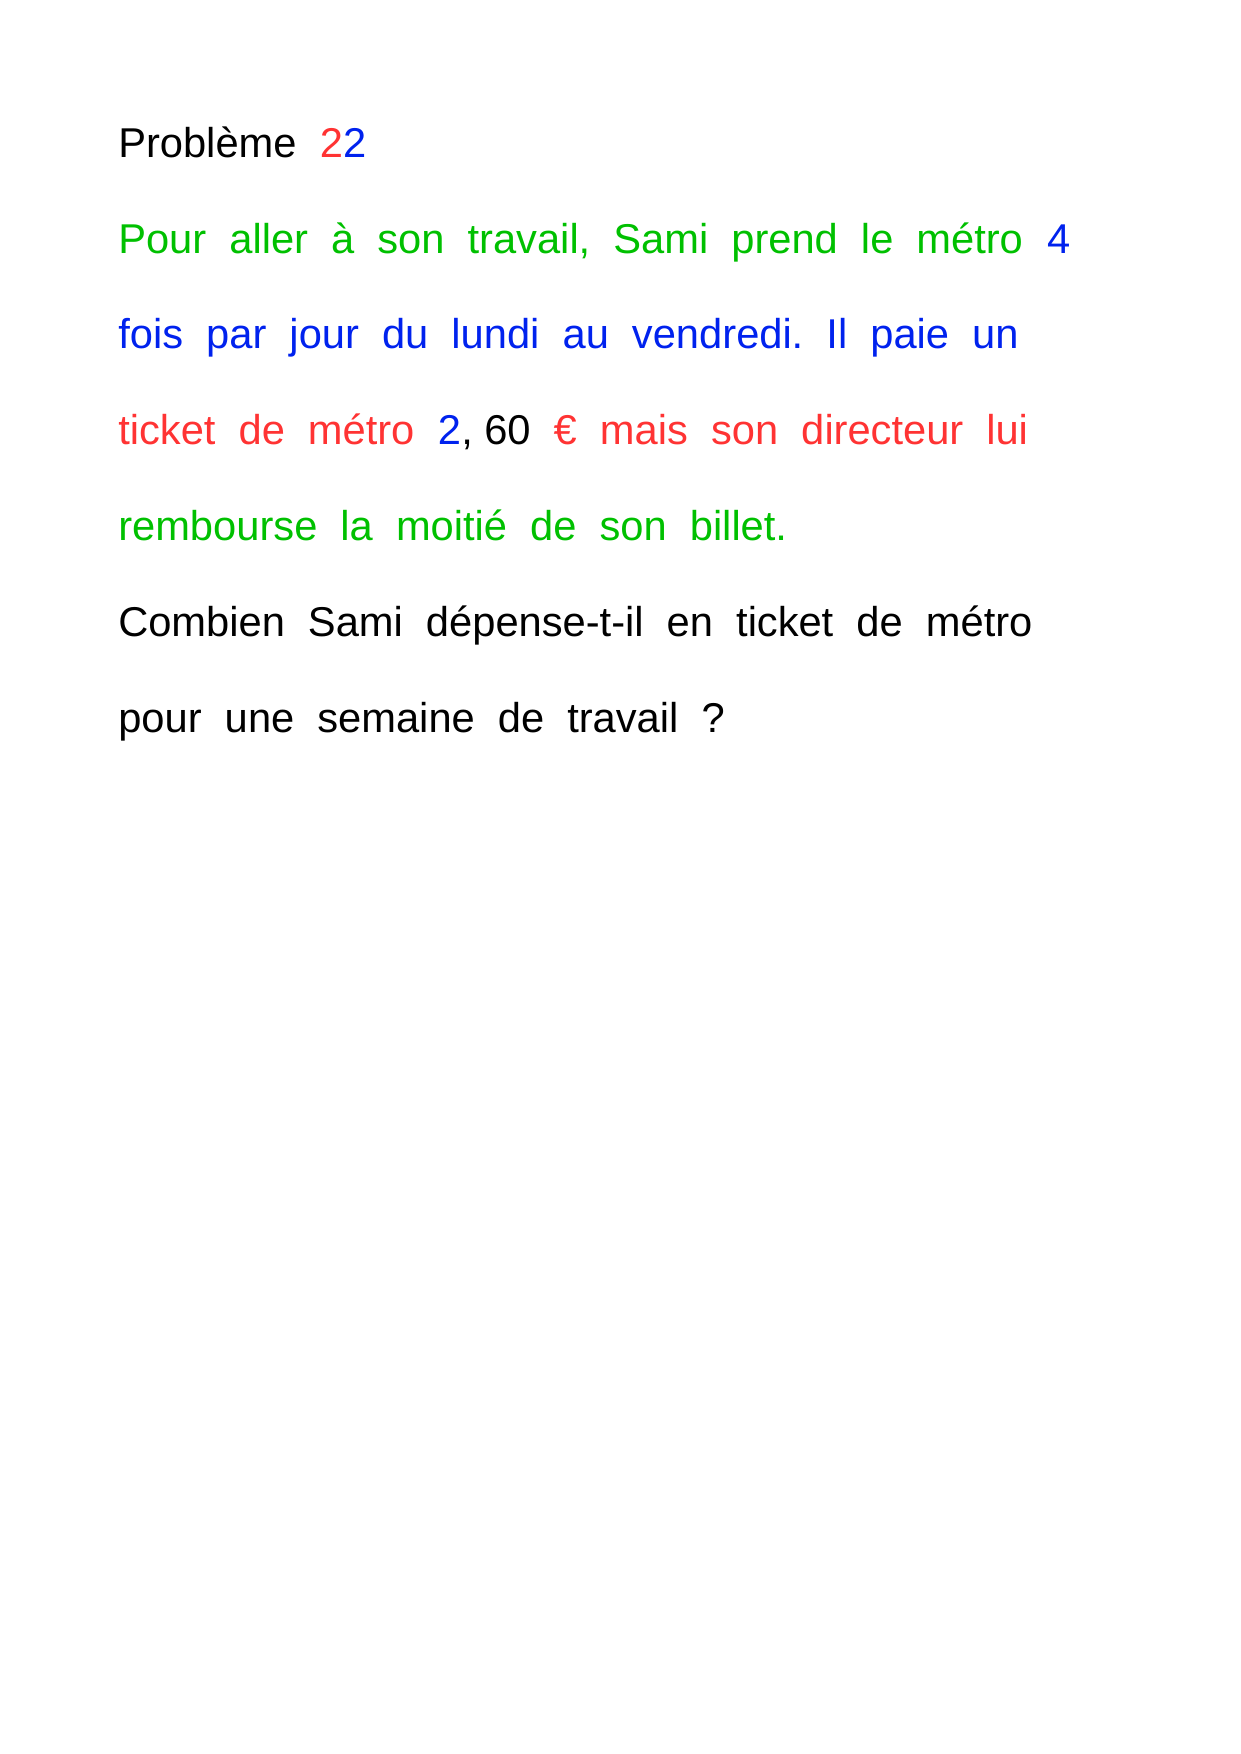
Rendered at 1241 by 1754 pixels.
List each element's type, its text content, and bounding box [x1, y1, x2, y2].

text Pour aller à son travail, Sami prend le métro 4 fois par jour du lundi au vendredi. Il paie un ticket de métro 2, 60 € mais son directeur lui rembourse la moitié de son billet. Combien Sami dépense-t-il en ticket de métro pour une semaine de travail ? [118, 214, 1122, 741]
text Problème 22 [118, 118, 1122, 166]
